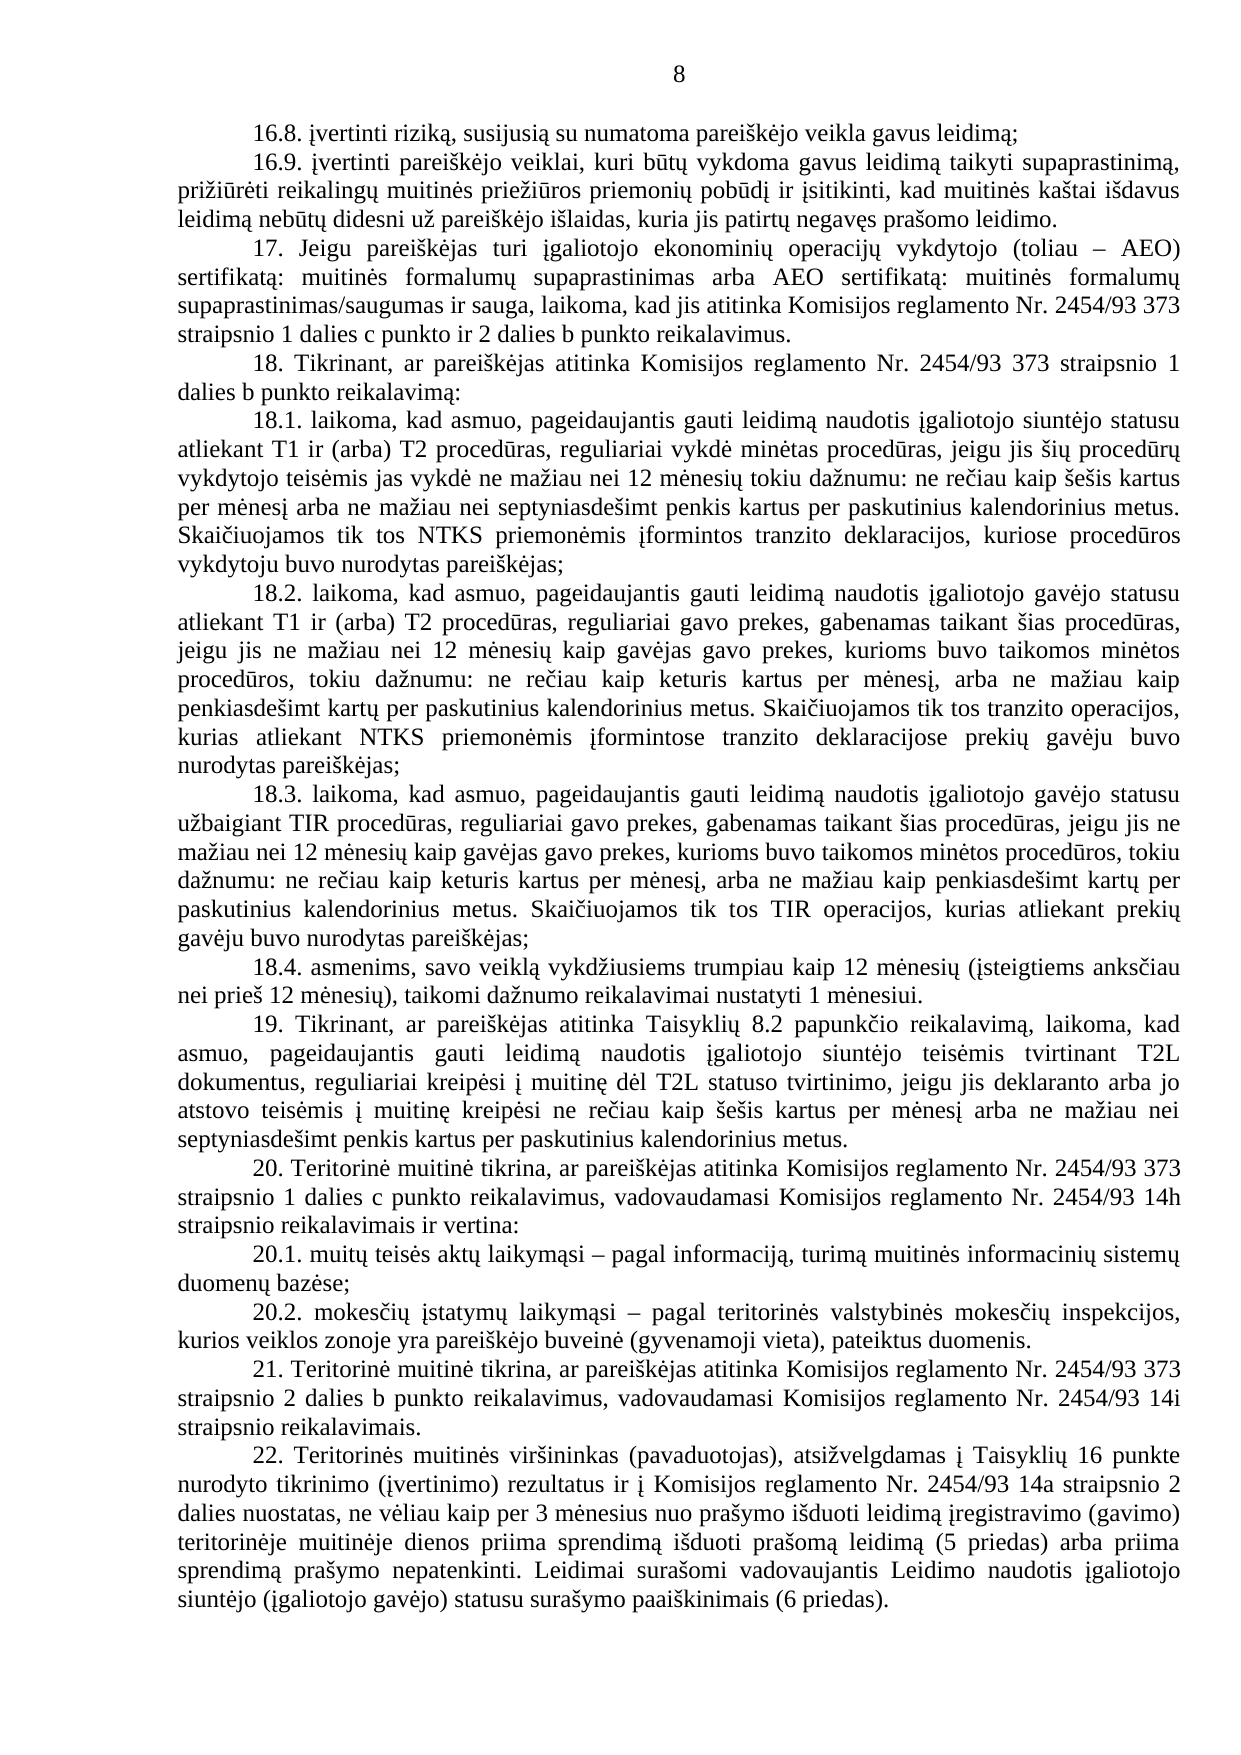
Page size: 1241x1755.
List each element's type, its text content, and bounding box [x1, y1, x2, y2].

text 17. Jeigu pareiškėjas turi įgaliotojo ekonominių operacijų vykdytojo (toliau – AEO) sertifikatą: muitinės formalumų supaprastinimas arba AEO sertifikatą: muitinės formalumų supaprastinimas/saugumas ir sauga, laikoma, kad jis atitinka Komisijos reglamento Nr. 2454/93 373 straipsnio 1 dalies c punkto ir 2 dalies b punkto reikalavimus. [177, 233, 1181, 348]
text 19. Tikrinant, ar pareiškėjas atitinka Taisyklių 8.2 papunkčio reikalavimą, laikoma, kad asmuo, pageidaujantis gauti leidimą naudotis įgaliotojo siuntėjo teisėmis tvirtinant T2L dokumentus, reguliariai kreipėsi į muitinę dėl T2L statuso tvirtinimo, jeigu jis deklaranto arba jo atstovo teisėmis į muitinę kreipėsi ne rečiau kaip šešis kartus per mėnesį arba ne mažiau nei septyniasdešimt penkis kartus per paskutinius kalendorinius metus. [177, 1009, 1181, 1153]
text 20. Teritorinė muitinė tikrina, ar pareiškėjas atitinka Komisijos reglamento Nr. 2454/93 373 straipsnio 1 dalies c punkto reikalavimus, vadovaudamasi Komisijos reglamento Nr. 2454/93 14h straipsnio reikalavimais ir vertina: [177, 1153, 1181, 1239]
text 18.1. laikoma, kad asmuo, pageidaujantis gauti leidimą naudotis įgaliotojo siuntėjo statusu atliekant T1 ir (arba) T2 procedūras, reguliariai vykdė minėtas procedūras, jeigu jis šių procedūrų vykdytojo teisėmis jas vykdė ne mažiau nei 12 mėnesių tokiu dažnumu: ne rečiau kaip šešis kartus per mėnesį arba ne mažiau nei septyniasdešimt penkis kartus per paskutinius kalendorinius metus. Skaičiuojamos tik tos NTKS priemonėmis įformintos tranzito deklaracijos, kuriose procedūros vykdytoju buvo nurodytas pareiškėjas; [177, 406, 1181, 578]
text 20.2. mokesčių įstatymų laikymąsi – pagal teritorinės valstybinės mokesčių inspekcijos, kurios veiklos zonoje yra pareiškėjo buveinė (gyvenamoji vieta), pateiktus duomenis. [177, 1297, 1181, 1354]
text 21. Teritorinė muitinė tikrina, ar pareiškėjas atitinka Komisijos reglamento Nr. 2454/93 373 straipsnio 2 dalies b punkto reikalavimus, vadovaudamasi Komisijos reglamento Nr. 2454/93 14i straipsnio reikalavimais. [177, 1354, 1181, 1441]
text 18.3. laikoma, kad asmuo, pageidaujantis gauti leidimą naudotis įgaliotojo gavėjo statusu užbaigiant TIR procedūras, reguliariai gavo prekes, gabenamas taikant šias procedūras, jeigu jis ne mažiau nei 12 mėnesių kaip gavėjas gavo prekes, kurioms buvo taikomos minėtos procedūros, tokiu dažnumu: ne rečiau kaip keturis kartus per mėnesį, arba ne mažiau kaip penkiasdešimt kartų per paskutinius kalendorinius metus. Skaičiuojamos tik tos TIR operacijos, kurias atliekant prekių gavėju buvo nurodytas pareiškėjas; [177, 779, 1181, 952]
text 18. Tikrinant, ar pareiškėjas atitinka Komisijos reglamento Nr. 2454/93 373 straipsnio 1 dalies b punkto reikalavimą: [177, 348, 1181, 406]
text 16.8. įvertinti riziką, susijusią su numatoma pareiškėjo veikla gavus leidimą; [177, 118, 1181, 147]
text 20.1. muitų teisės aktų laikymąsi – pagal informaciją, turimą muitinės informacinių sistemų duomenų bazėse; [177, 1239, 1181, 1297]
text 22. Teritorinės muitinės viršininkas (pavaduotojas), atsižvelgdamas į Taisyklių 16 punkte nurodyto tikrinimo (įvertinimo) rezultatus ir į Komisijos reglamento Nr. 2454/93 14a straipsnio 2 dalies nuostatas, ne vėliau kaip per 3 mėnesius nuo prašymo išduoti leidimą įregistravimo (gavimo) teritorinėje muitinėje dienos priima sprendimą išduoti prašomą leidimą (5 priedas) arba priima sprendimą prašymo nepatenkinti. Leidimai surašomi vadovaujantis Leidimo naudotis įgaliotojo siuntėjo (įgaliotojo gavėjo) statusu surašymo paaiškinimais (6 priedas). [177, 1441, 1181, 1613]
text 18.4. asmenims, savo veiklą vykdžiusiems trumpiau kaip 12 mėnesių (įsteigtiems anksčiau nei prieš 12 mėnesių), taikomi dažnumo reikalavimai nustatyti 1 mėnesiui. [177, 952, 1181, 1009]
text 18.2. laikoma, kad asmuo, pageidaujantis gauti leidimą naudotis įgaliotojo gavėjo statusu atliekant T1 ir (arba) T2 procedūras, reguliariai gavo prekes, gabenamas taikant šias procedūras, jeigu jis ne mažiau nei 12 mėnesių kaip gavėjas gavo prekes, kurioms buvo taikomos minėtos procedūros, tokiu dažnumu: ne rečiau kaip keturis kartus per mėnesį, arba ne mažiau kaip penkiasdešimt kartų per paskutinius kalendorinius metus. Skaičiuojamos tik tos tranzito operacijos, kurias atliekant NTKS priemonėmis įformintose tranzito deklaracijose prekių gavėju buvo nurodytas pareiškėjas; [177, 578, 1181, 779]
text 16.9. įvertinti pareiškėjo veiklai, kuri būtų vykdoma gavus leidimą taikyti supaprastinimą, prižiūrėti reikalingų muitinės priežiūros priemonių pobūdį ir įsitikinti, kad muitinės kaštai išdavus leidimą nebūtų didesni už pareiškėjo išlaidas, kuria jis patirtų negavęs prašomo leidimo. [177, 147, 1181, 233]
